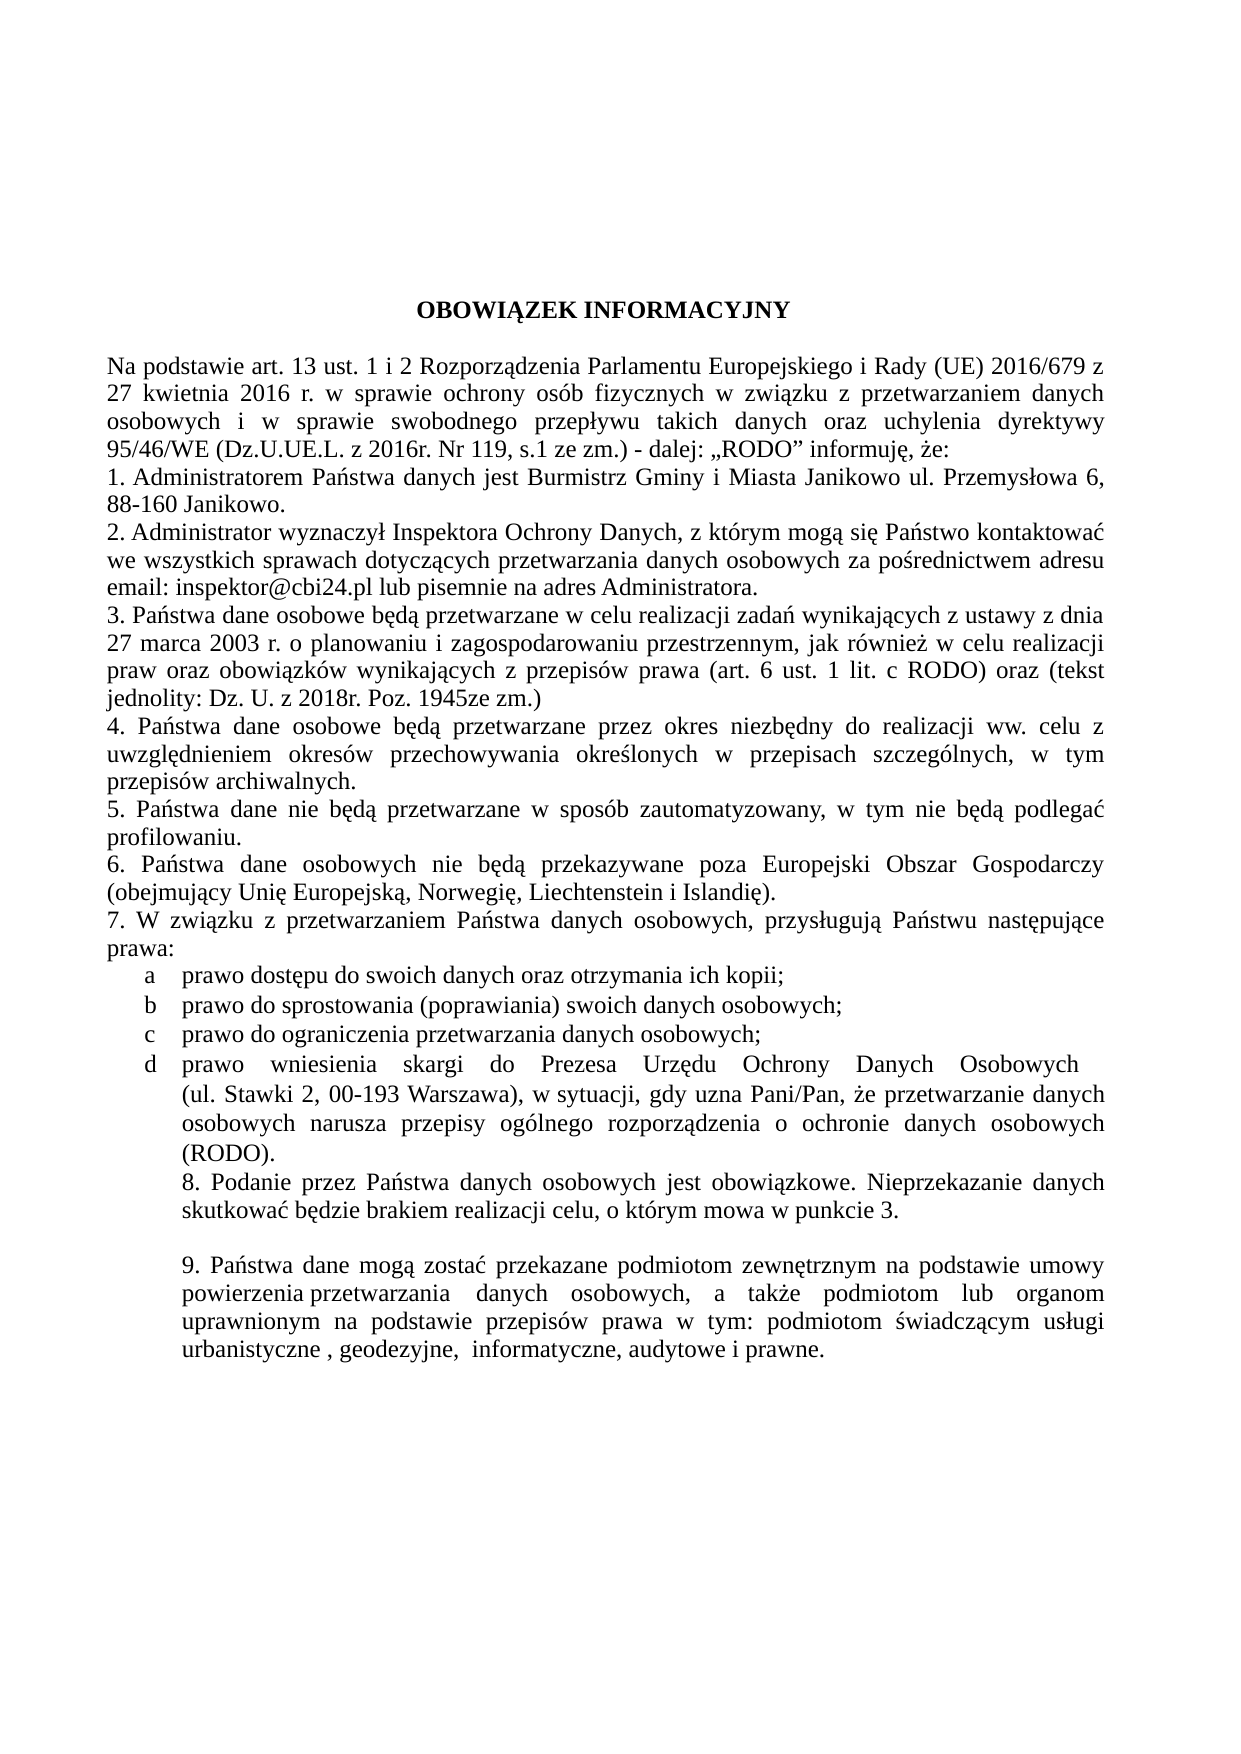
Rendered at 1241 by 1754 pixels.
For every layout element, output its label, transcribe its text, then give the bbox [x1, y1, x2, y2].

text OBOWIĄZEK INFORMACYJNY [107, 296, 1105, 324]
list 8. Podanie przez Państwa danych osobowych jest obowiązkowe. Nieprzekazanie danych skutkować będzie brakiem realizacji celu, o którym mowa w punkcie 3. [182, 1168, 1105, 1224]
list prawo wniesienia skargi do Prezesa Urzędu Ochrony Danych Osobowych (ul. Stawki 2, 00-193 Warszawa), w sytuacji, gdy uzna Pani/Pan, że przetwarzanie danych osobowych narusza przepisy ogólnego rozporządzenia o ochronie danych osobowych (RODO). [144, 1050, 1105, 1167]
list 9. Państwa dane mogą zostać przekazane podmiotom zewnętrznym na podstawie umowy powierzenia przetwarzania danych osobowych, a także podmiotom lub organom uprawnionym na podstawie przepisów prawa w tym: podmiotom świadczącym usługi urbanistyczne , geodezyjne, informatyczne, audytowe i prawne. [182, 1252, 1105, 1362]
text 4. Państwa dane osobowe będą przetwarzane przez okres niezbędny do realizacji ww. celu z uwzględnieniem okresów przechowywania określonych w przepisach szczególnych, w tym przepisów archiwalnych. [107, 712, 1105, 795]
list prawo do ograniczenia przetwarzania danych osobowych; [144, 1021, 1105, 1048]
text 5. Państwa dane nie będą przetwarzane w sposób zautomatyzowany, w tym nie będą podlegać profilowaniu. [107, 795, 1105, 851]
text 6. Państwa dane osobowych nie będą przekazywane poza Europejski Obszar Gospodarczy (obejmujący Unię Europejską, Norwegię, Liechtenstein i Islandię). [107, 851, 1105, 906]
text 1. Administratorem Państwa danych jest Burmistrz Gminy i Miasta Janikowo ul. Przemysłowa 6, 88-160 Janikowo. [107, 463, 1105, 518]
list prawo dostępu do swoich danych oraz otrzymania ich kopii; [144, 961, 1105, 989]
text 7. W związku z przetwarzaniem Państwa danych osobowych, przysługują Państwu następujące prawa: [107, 906, 1105, 961]
text 2. Administrator wyznaczył Inspektora Ochrony Danych, z którym mogą się Państwo kontaktować we wszystkich sprawach dotyczących przetwarzania danych osobowych za pośrednictwem adresu email: inspektor@cbi24.pl lub pisemnie na adres Administratora. [107, 518, 1105, 601]
list prawo do sprostowania (poprawiania) swoich danych osobowych; [144, 991, 1105, 1019]
text Na podstawie art. 13 ust. 1 i 2 Rozporządzenia Parlamentu Europejskiego i Rady (UE) 2016/679 z 27 kwietnia 2016 r. w sprawie ochrony osób fizycznych w związku z przetwarzaniem danych osobowych i w sprawie swobodnego przepływu takich danych oraz uchylenia dyrektywy 95/46/WE (Dz.U.UE.L. z 2016r. Nr 119, s.1 ze zm.) - dalej: „RODO” informuję, że: [107, 352, 1105, 463]
text 3. Państwa dane osobowe będą przetwarzane w celu realizacji zadań wynikających z ustawy z dnia 27 marca 2003 r. o planowaniu i zagospodarowaniu przestrzennym, jak również w celu realizacji praw oraz obowiązków wynikających z przepisów prawa (art. 6 ust. 1 lit. c RODO) oraz (tekst jednolity: Dz. U. z 2018r. Poz. 1945ze zm.) [107, 601, 1105, 712]
